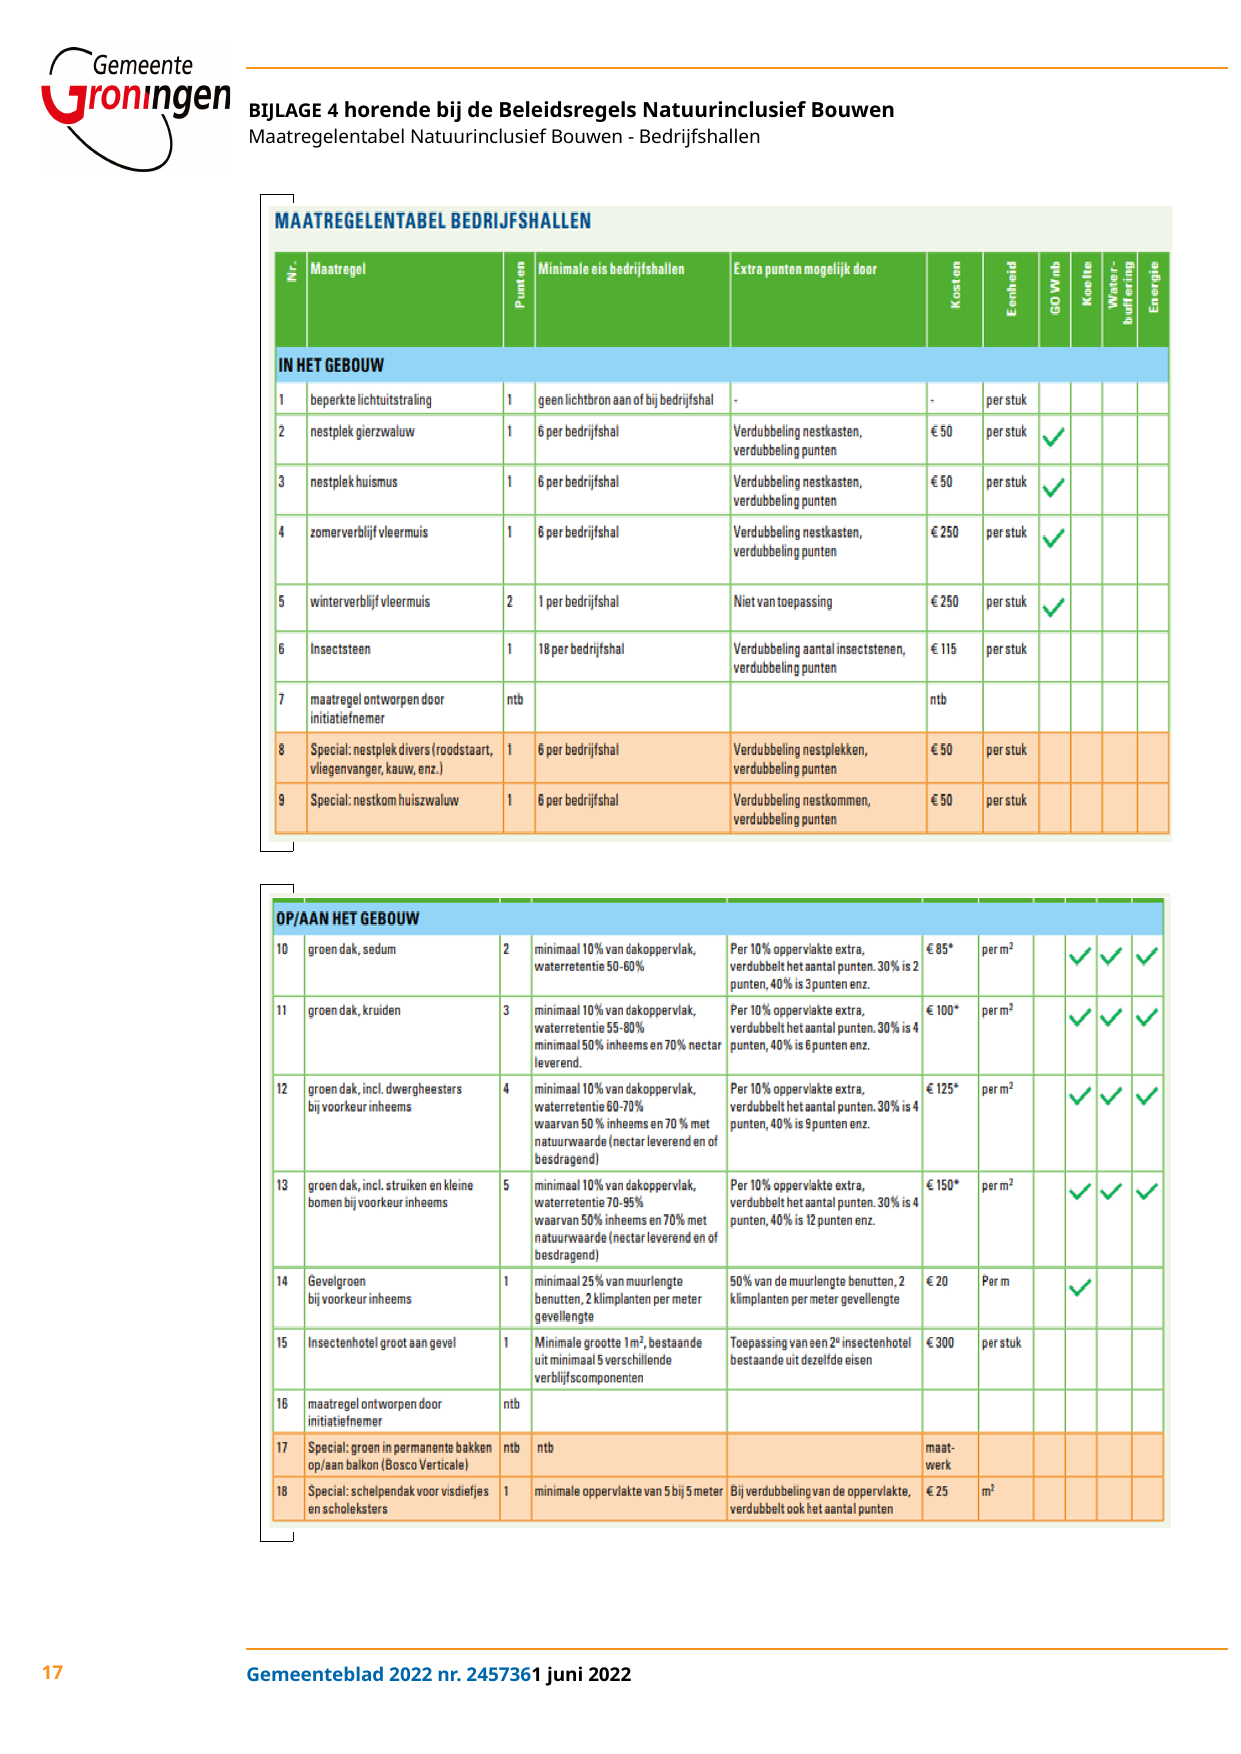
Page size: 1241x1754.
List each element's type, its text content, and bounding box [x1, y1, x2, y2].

picture [41, 47, 231, 172]
text Maatregelentabel Natuurinclusief Bouwen - Bedrijfshallen [248, 123, 1152, 149]
text BIJLAGE 4 horende bij de Beleidsregels Natuurinclusief Bouwen [248, 95, 1152, 123]
picture [268, 893, 1173, 1532]
picture [268, 203, 1173, 842]
